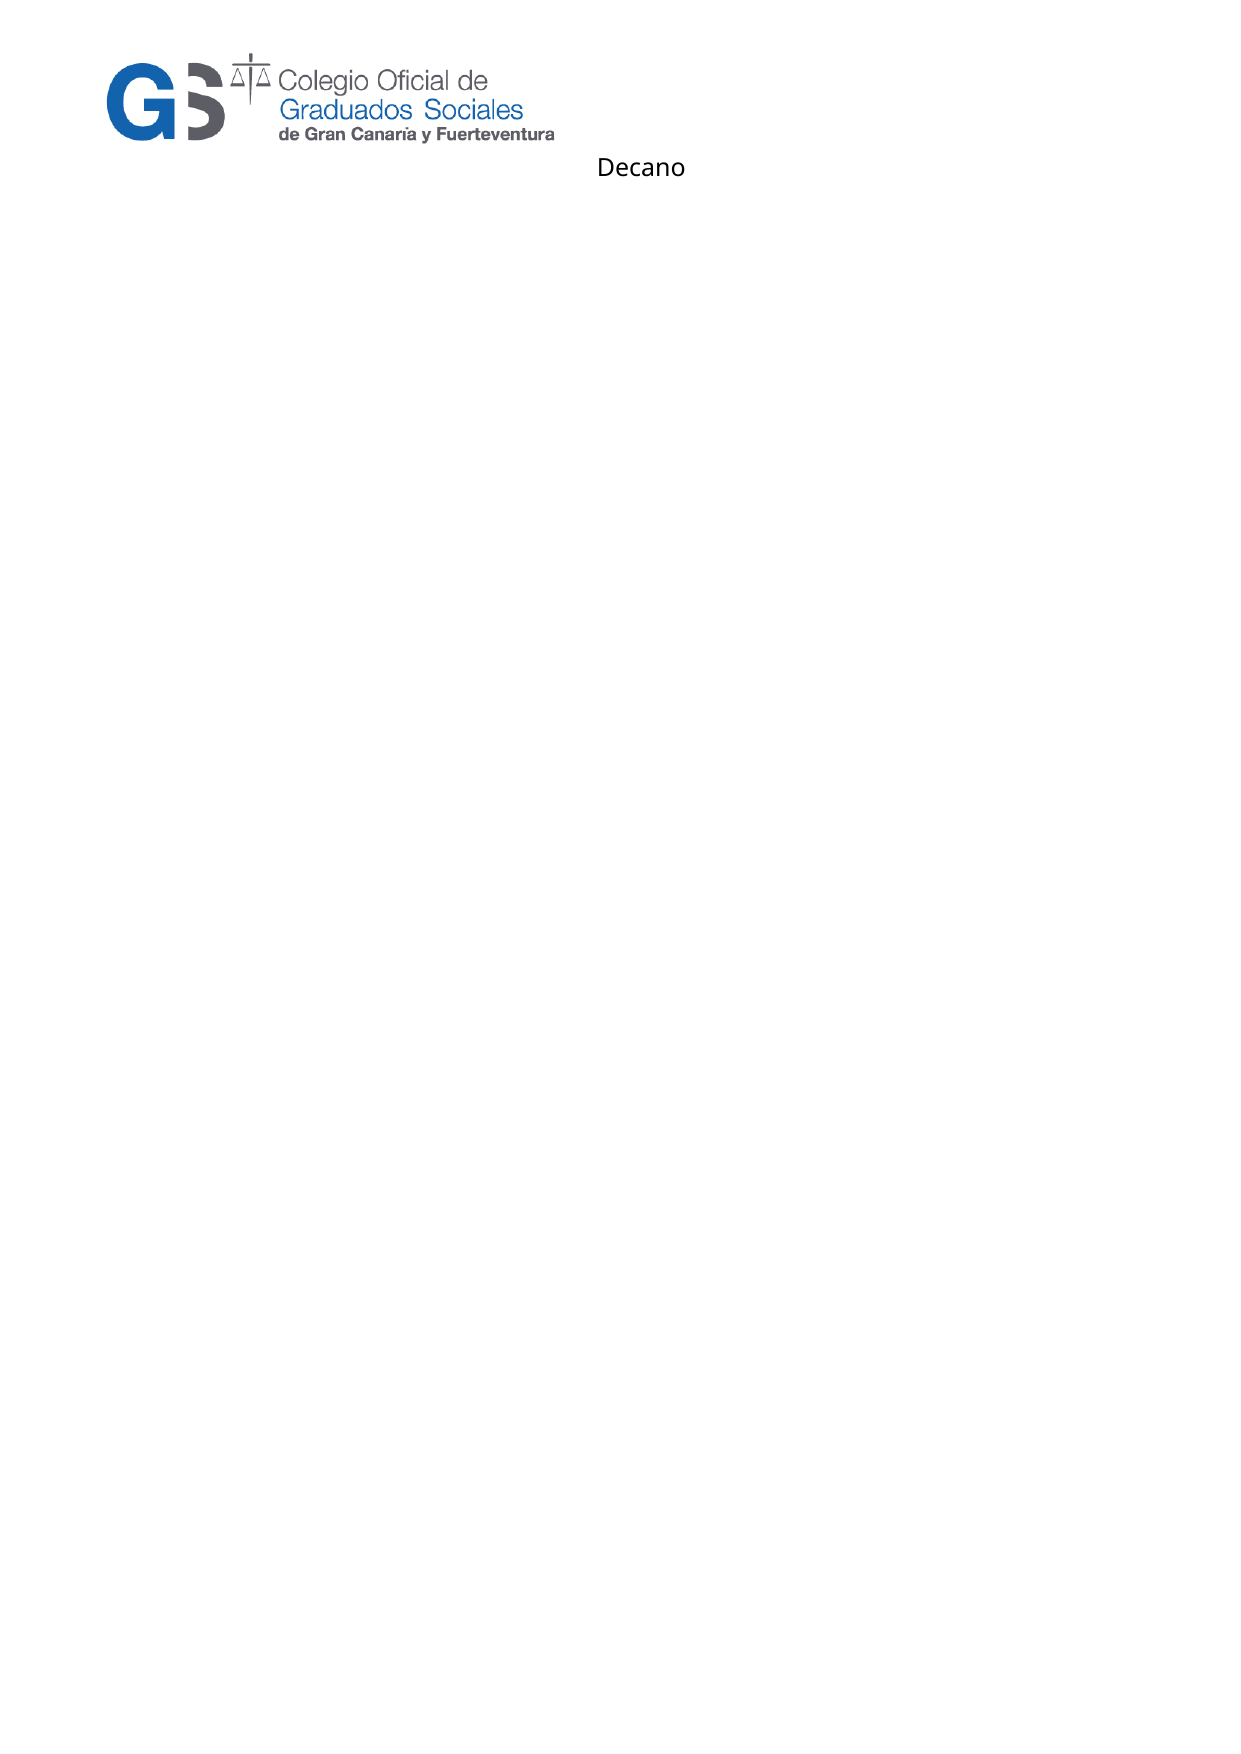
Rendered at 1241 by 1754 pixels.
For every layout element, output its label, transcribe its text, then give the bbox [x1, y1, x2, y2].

text Decano [192, 150, 1090, 184]
picture [68, 18, 599, 165]
